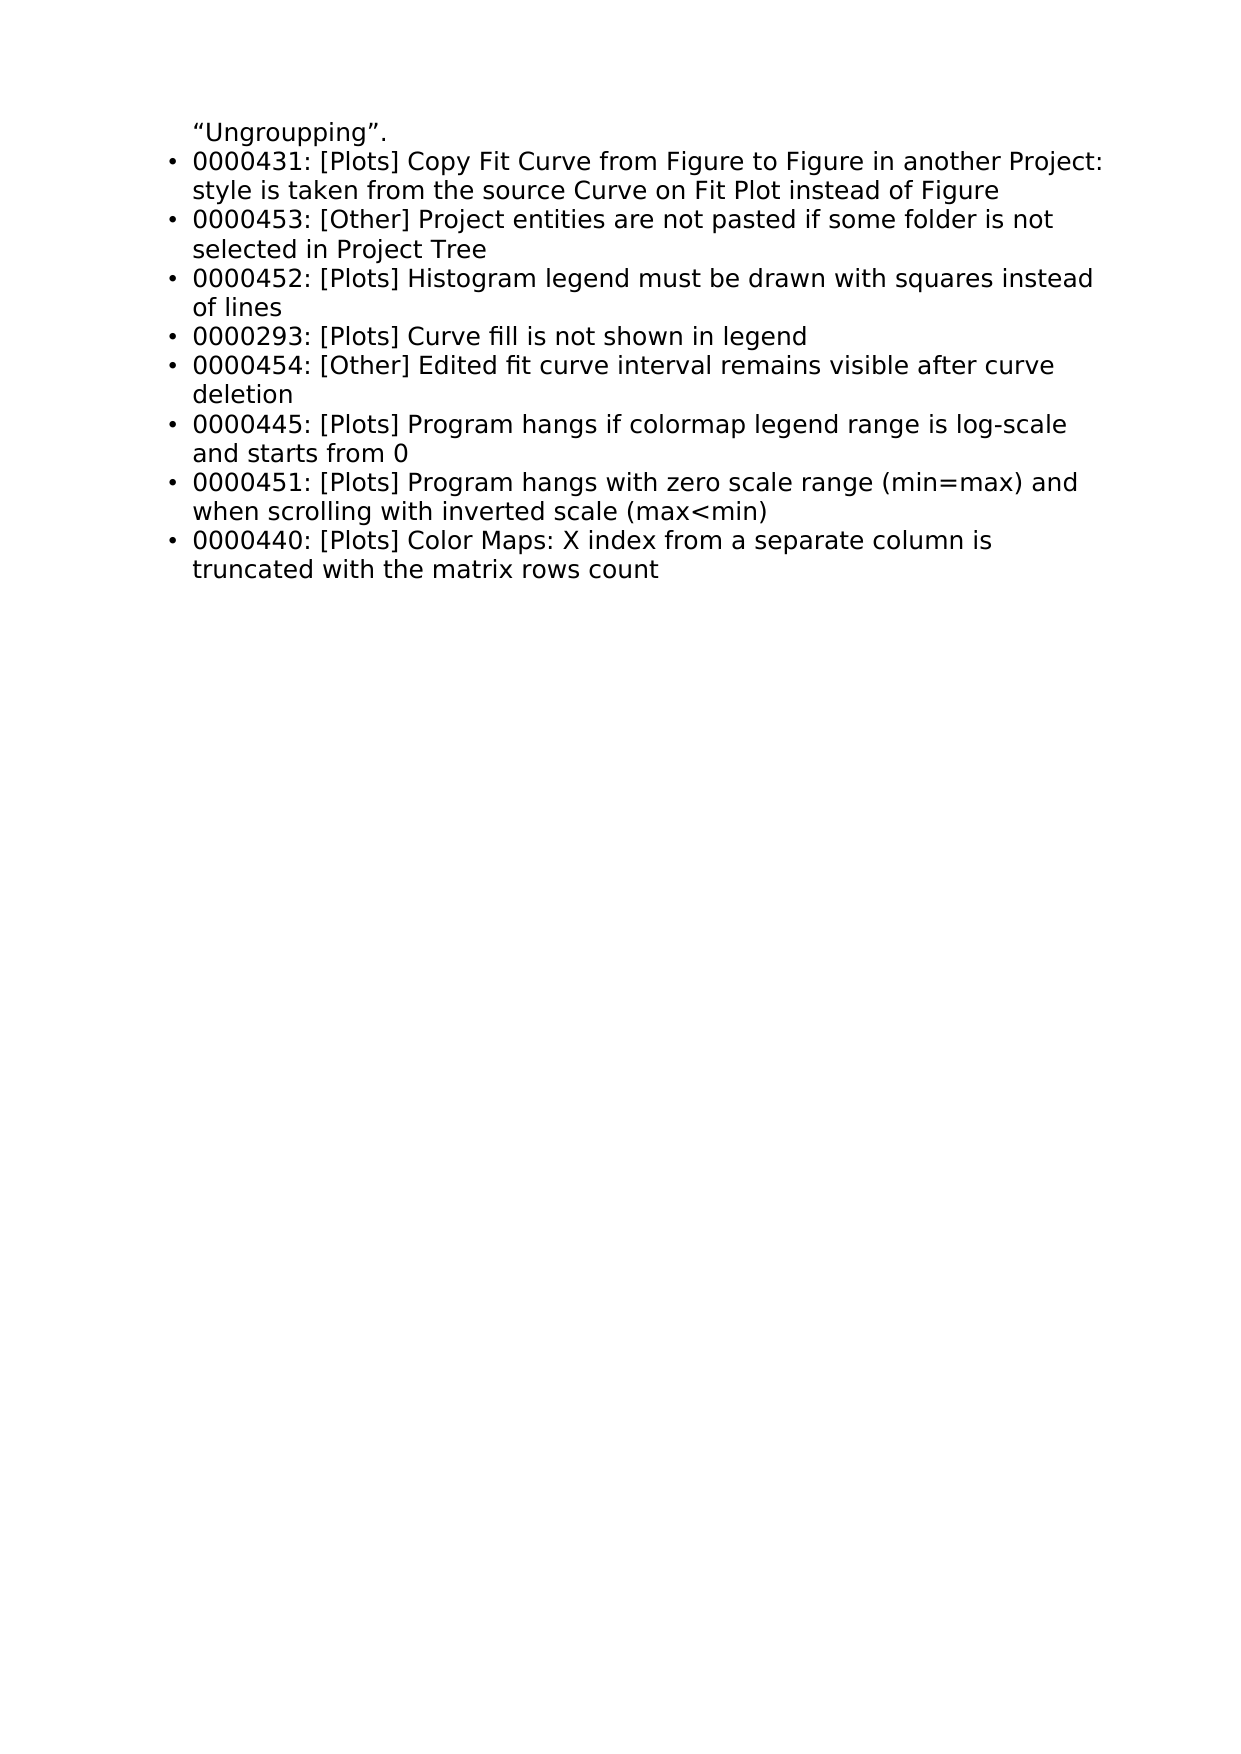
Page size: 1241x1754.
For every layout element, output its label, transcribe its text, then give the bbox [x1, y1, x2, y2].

list 0000440: [Plots] Color Maps: X index from a separate column is truncated with the matrix rows count [177, 526, 1122, 585]
list 0000293: [Plots] Curve fill is not shown in legend [177, 322, 1122, 351]
list 0000454: [Other] Edited fit curve interval remains visible after curve deletion [177, 351, 1122, 410]
list 0000431: [Plots] Copy Fit Curve from Figure to Figure in another Project: style is taken from the source Curve on Fit Plot instead of Figure [177, 147, 1122, 206]
list 0000451: [Plots] Program hangs with zero scale range (min=max) and when scrolling with inverted scale (max<min) [177, 468, 1122, 526]
list 0000453: [Other] Project entities are not pasted if some folder is not selected in Project Tree [177, 206, 1122, 264]
list “Ungroupping”. [177, 118, 1122, 147]
list 0000445: [Plots] Program hangs if colormap legend range is log-scale and starts from 0 [177, 410, 1122, 468]
list 0000452: [Plots] Histogram legend must be drawn with squares instead of lines [177, 264, 1122, 322]
